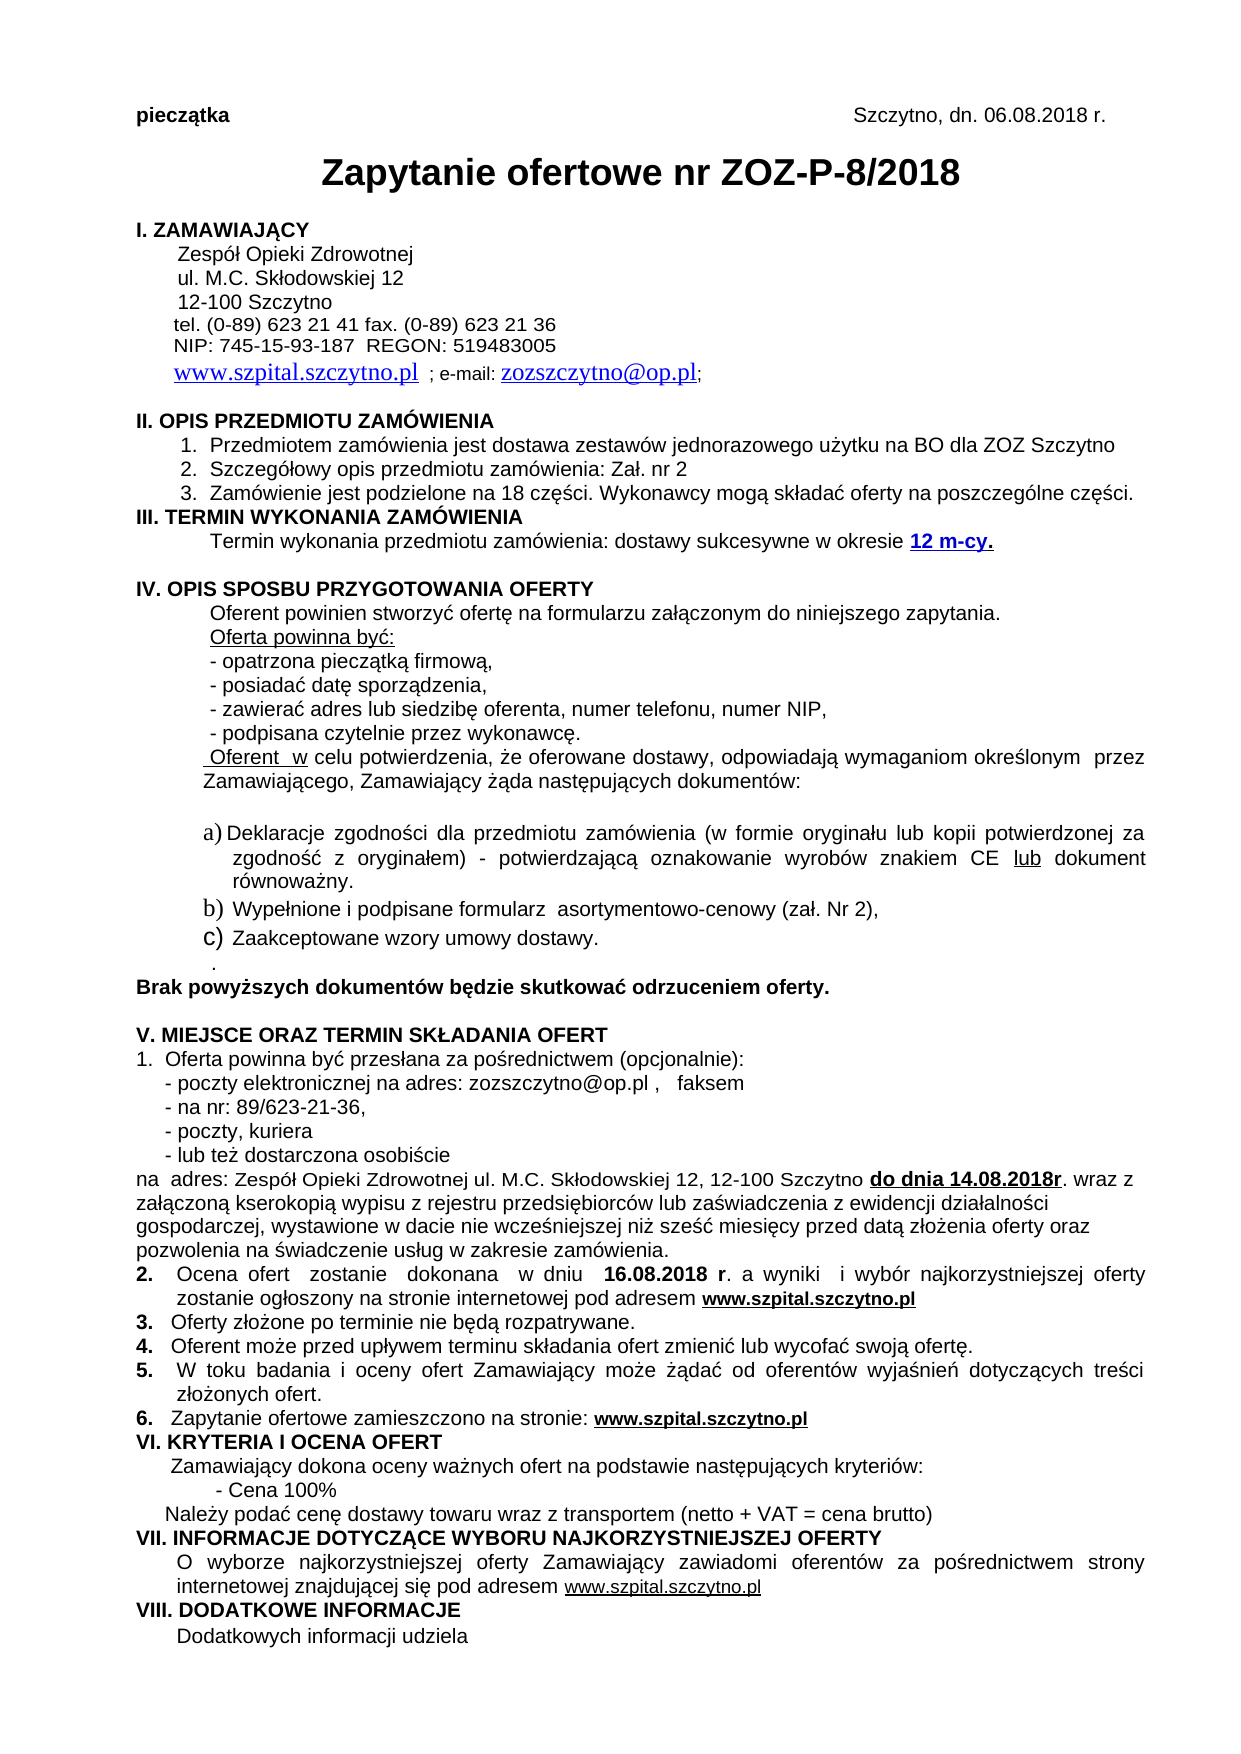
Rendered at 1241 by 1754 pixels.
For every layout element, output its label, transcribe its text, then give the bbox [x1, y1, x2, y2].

text V. MIEJSCE ORAZ TERMIN SKŁADANIA OFERT [136, 1023, 1146, 1047]
text 2. Ocena ofert zostanie dokonana w dniu 16.08.2018 r. a wyniki i wybór najkorzystniejszej oferty zostanie ogłoszony na stronie internetowej pod adresem www.szpital.szczytno.pl [136, 1262, 1146, 1310]
list Przedmiotem zamówienia jest dostawa zestawów jednorazowego użytku na BO dla ZOZ Szczytno [180, 433, 1146, 457]
text O wyborze najkorzystniejszej oferty Zamawiający zawiadomi oferentów za pośrednictwem strony internetowej znajdującej się pod adresem www.szpital.szczytno.pl [176, 1550, 1146, 1598]
text NIP: 745-15-93-187 REGON: 519483005 [173, 335, 1146, 357]
text - zawierać adres lub siedzibę oferenta, numer telefonu, numer NIP, [136, 697, 1146, 721]
text 5. W toku badania i oceny ofert Zamawiający może żądać od oferentów wyjaśnień dotyczących treści złożonych ofert. [136, 1358, 1146, 1406]
text VIII. DODATKOWE INFORMACJE [136, 1598, 1146, 1622]
text 4. Oferent może przed upływem terminu składania ofert zmienić lub wycofać swoją ofertę. [136, 1334, 1146, 1358]
text Zamawiający dokona oceny ważnych ofert na podstawie następujących kryteriów: [136, 1454, 1146, 1478]
text ul. M.C. Skłodowskiej 12 [136, 266, 1146, 289]
text - Cena 100% [136, 1478, 1146, 1502]
text IV. OPIS SPOSBU PRZYGOTOWANIA OFERTY [136, 577, 1146, 601]
text pieczątka Szczytno, dn. 06.08.2018 r. [136, 103, 1146, 127]
text 12-100 Szczytno [136, 289, 1146, 313]
text Termin wykonania przedmiotu zamówienia: dostawy sukcesywne w okresie 12 m-cy. [136, 529, 1146, 553]
subtitle - lub też dostarczona osobiście [136, 1142, 1146, 1166]
subtitle - na nr: 89/623-21-36, [136, 1094, 1146, 1118]
text - podpisana czytelnie przez wykonawcę. [136, 721, 1146, 745]
text III. TERMIN WYKONANIA ZAMÓWIENIA [136, 505, 1146, 529]
subtitle - poczty elektronicznej na adres: zozszczytno@op.pl , faksem [136, 1071, 1146, 1094]
text www.szpital.szczytno.pl ; e-mail: zozszczytno@op.pl; [173, 357, 1146, 385]
text Należy podać cenę dostawy towaru wraz z transportem (netto + VAT = cena brutto) [136, 1502, 1146, 1526]
subtitle - poczty, kuriera [136, 1118, 1146, 1142]
list Deklaracje zgodności dla przedmiotu zamówienia (w formie oryginału lub kopii potwierdzonej za zgodność z oryginałem) - potwierdzającą oznakowanie wyrobów znakiem CE lub dokument równoważny. [203, 817, 1146, 893]
text Oferta powinna być: [136, 625, 1146, 649]
text Brak powyższych dokumentów będzie skutkować odrzuceniem oferty. [136, 975, 1141, 999]
text II. OPIS PRZEDMIOTU ZAMÓWIENIA [136, 409, 1146, 433]
text Zapytanie ofertowe nr ZOZ-P-8/2018 [136, 151, 1146, 194]
list Szczegółowy opis przedmiotu zamówienia: Zał. nr 2 [180, 457, 1146, 481]
text Oferent w celu potwierdzenia, że oferowane dostawy, odpowiadają wymaganiom określonym przez Zamawiającego, Zamawiający żąda następujących dokumentów: [203, 745, 1146, 793]
list Wypełnione i podpisane formularz asortymentowo-cenowy (zał. Nr 2), [203, 893, 1146, 922]
text . [211, 951, 1141, 975]
text 6. Zapytanie ofertowe zamieszczono na stronie: www.szpital.szczytno.pl [136, 1406, 1146, 1430]
text Oferent powinien stworzyć ofertę na formularzu załączonym do niniejszego zapytania. [136, 601, 1146, 625]
text Zespół Opieki Zdrowotnej [136, 242, 1146, 266]
subtitle na adres: Zespół Opieki Zdrowotnej ul. M.C. Skłodowskiej 12, 12-100 Szczytno do dnia 14.08.2018r. wraz z załączoną kserokopią wypisu z rejestru przedsiębiorców lub zaświadczenia z ewidencji działalności gospodarczej, wystawione w dacie nie wcześniejszej niż sześć miesięcy przed datą złożenia oferty oraz pozwolenia na świadczenie usług w zakresie zamówienia. [136, 1166, 1146, 1262]
text Dodatkowych informacji udziela [176, 1622, 1146, 1648]
list Zamówienie jest podzielone na 18 części. Wykonawcy mogą składać oferty na poszczególne części. [180, 481, 1146, 505]
text tel. (0-89) 623 21 41 fax. (0-89) 623 21 36 [173, 313, 1146, 335]
list Zaakceptowane wzory umowy dostawy. [203, 922, 1146, 951]
text - opatrzona pieczątką firmową, [136, 649, 1146, 673]
text 3. Oferty złożone po terminie nie będą rozpatrywane. [136, 1310, 1146, 1334]
text - posiadać datę sporządzenia, [136, 673, 1146, 697]
text VII. INFORMACJE DOTYCZĄCE WYBORU NAJKORZYSTNIEJSZEJ OFERTY [136, 1526, 1146, 1550]
text VI. KRYTERIA I OCENA OFERT [136, 1430, 1146, 1454]
text I. ZAMAWIAJĄCY [136, 218, 1146, 242]
subtitle 1. Oferta powinna być przesłana za pośrednictwem (opcjonalnie): [136, 1047, 1146, 1071]
